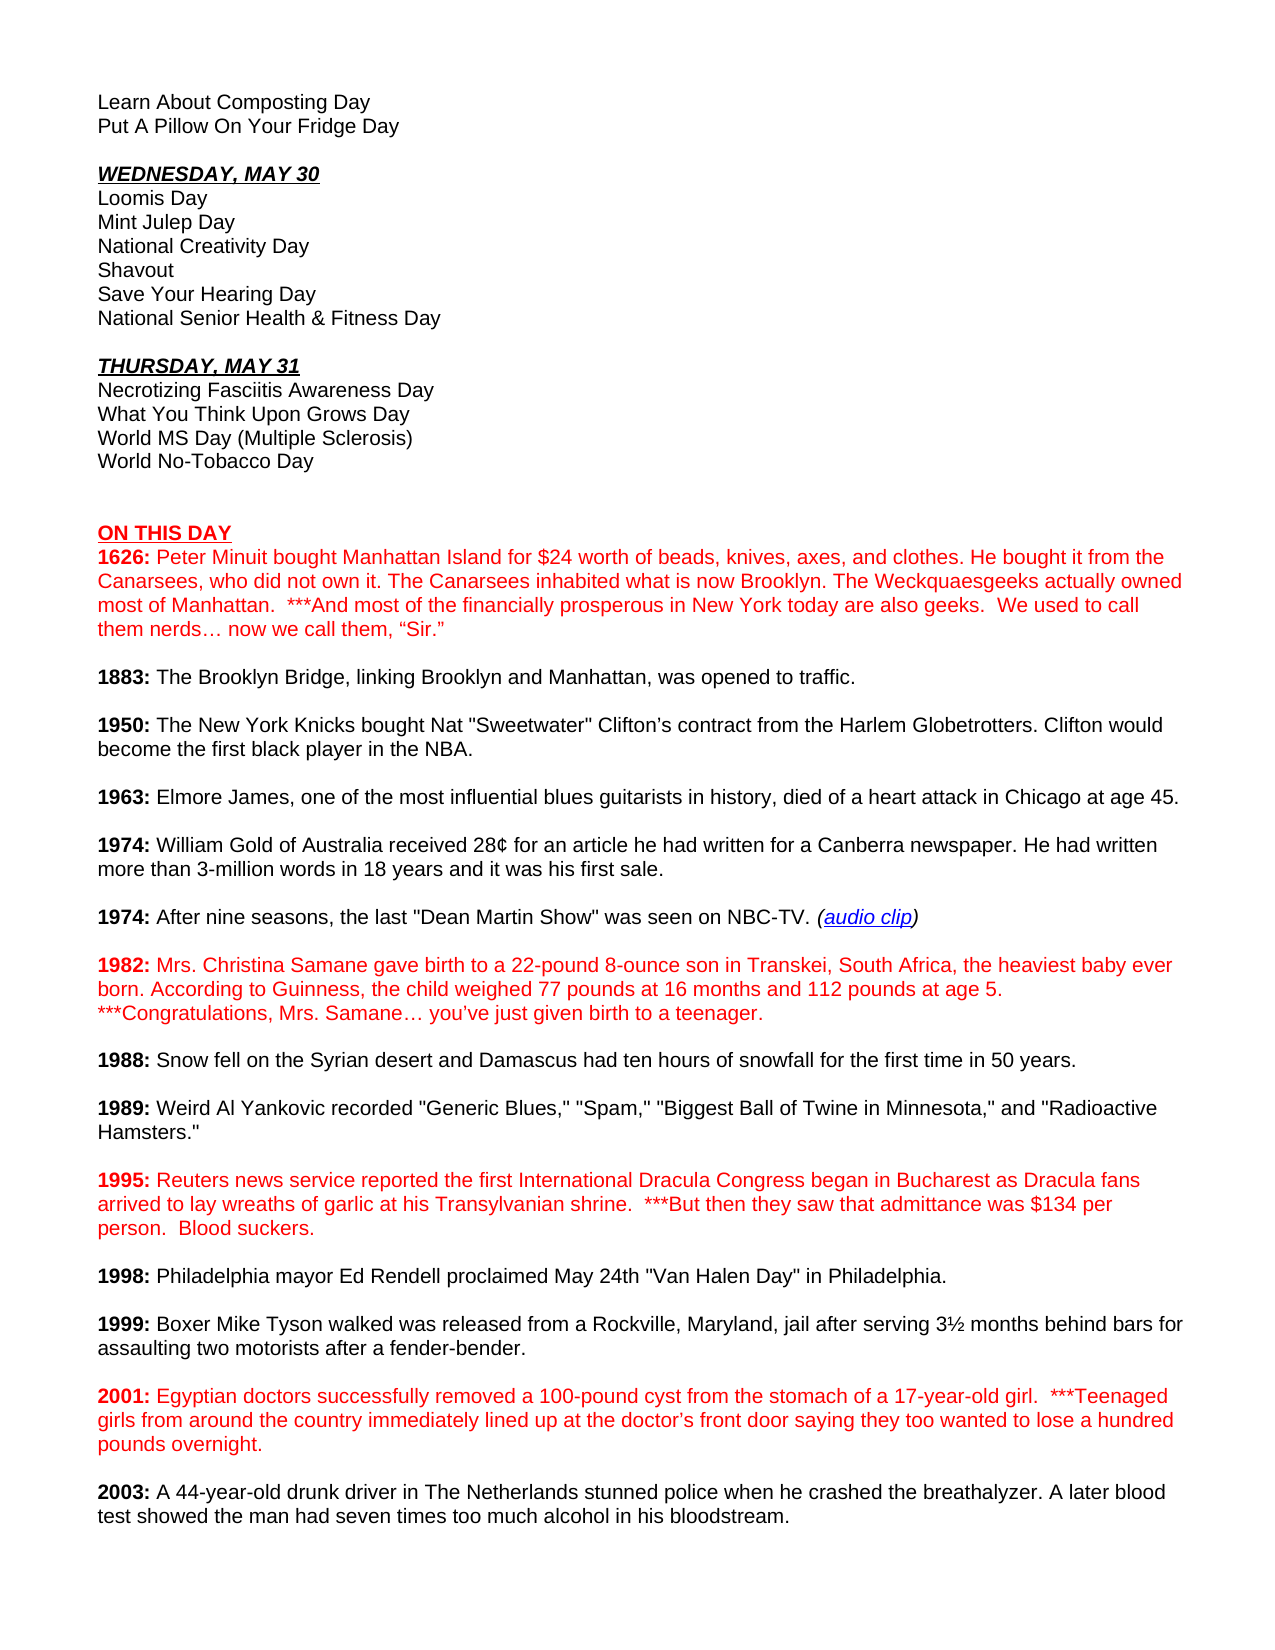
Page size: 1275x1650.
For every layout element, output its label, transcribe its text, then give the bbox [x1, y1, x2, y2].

text 1974: William Gold of Australia received 28¢ for an article he had written for a Canberra newspaper. He had written more than 3-million words in 18 years and it was his first sale. [97, 833, 1185, 881]
text 1883: The Brooklyn Bridge, linking Brooklyn and Manhattan, was opened to traffic. [97, 665, 1185, 689]
text 1963: Elmore James, one of the most influential blues guitarists in history, died of a heart attack in Chicago at age 45. [97, 785, 1185, 809]
text Learn About Composting Day Put A Pillow On Your Fridge Day [97, 90, 1185, 138]
text 1989: Weird Al Yankovic recorded "Generic Blues," "Spam," "Biggest Ball of Twine in Minnesota," and "Radioactive Hamsters." [97, 1096, 1185, 1144]
text Loomis Day Mint Julep Day National Creativity Day Shavout Save Your Hearing Day National Senior Health & Fitness Day [97, 186, 1185, 329]
text 2001: Egyptian doctors successfully removed a 100-pound cyst from the stomach of a 17-year-old girl. ***Teenaged girls from around the country immediately lined up at the doctor’s front door saying they too wanted to lose a hundred pounds overnight. [97, 1384, 1185, 1456]
text 1626: Peter Minuit bought Manhattan Island for $24 worth of beads, knives, axes, and clothes. He bought it from the Canarsees, who did not own it. The Canarsees inhabited what is now Brooklyn. The Weckquaesgeeks actually owned most of Manhattan. ***And most of the financially prosperous in New York today are also geeks. We used to call them nerds… now we call them, “Sir.” [97, 545, 1185, 641]
text 2003: A 44-year-old drunk driver in The Netherlands stunned police when he crashed the breathalyzer. A later blood test showed the man had seven times too much alcohol in his bloodstream. [97, 1479, 1185, 1527]
text 1995: Reuters news service reported the first International Dracula Congress began in Bucharest as Dracula fans arrived to lay wreaths of garlic at his Transylvanian shrine. ***But then they saw that admittance was $134 per person. Blood suckers. [97, 1168, 1185, 1240]
text THURSDAY, MAY 31 [97, 353, 1185, 377]
text 1950: The New York Knicks bought Nat "Sweetwater" Clifton’s contract from the Harlem Globetrotters. Clifton would become the first black player in the NBA. [97, 713, 1185, 761]
text 1974: After nine seasons, the last "Dean Martin Show" was seen on NBC-TV. (audio clip) [97, 904, 1185, 928]
text WEDNESDAY, MAY 30 [97, 162, 1185, 186]
text 1998: Philadelphia mayor Ed Rendell proclaimed May 24th "Van Halen Day" in Philadelphia. [97, 1264, 1185, 1288]
text 1988: Snow fell on the Syrian desert and Damascus had ten hours of snowfall for the first time in 50 years. [97, 1048, 1185, 1072]
text ON THIS DAY [97, 521, 1185, 545]
text Necrotizing Fasciitis Awareness Day What You Think Upon Grows Day World MS Day (Multiple Sclerosis) World No-Tobacco Day [97, 377, 1185, 473]
text 1999: Boxer Mike Tyson walked was released from a Rockville, Maryland, jail after serving 3½ months behind bars for assaulting two motorists after a fender-bender. [97, 1312, 1185, 1360]
text 1982: Mrs. Christina Samane gave birth to a 22-pound 8-ounce son in Transkei, South Africa, the heaviest baby ever born. According to Guinness, the child weighed 77 pounds at 16 months and 112 pounds at age 5. ***Congratulations, Mrs. Samane… you’ve just given birth to a teenager. [97, 952, 1185, 1024]
